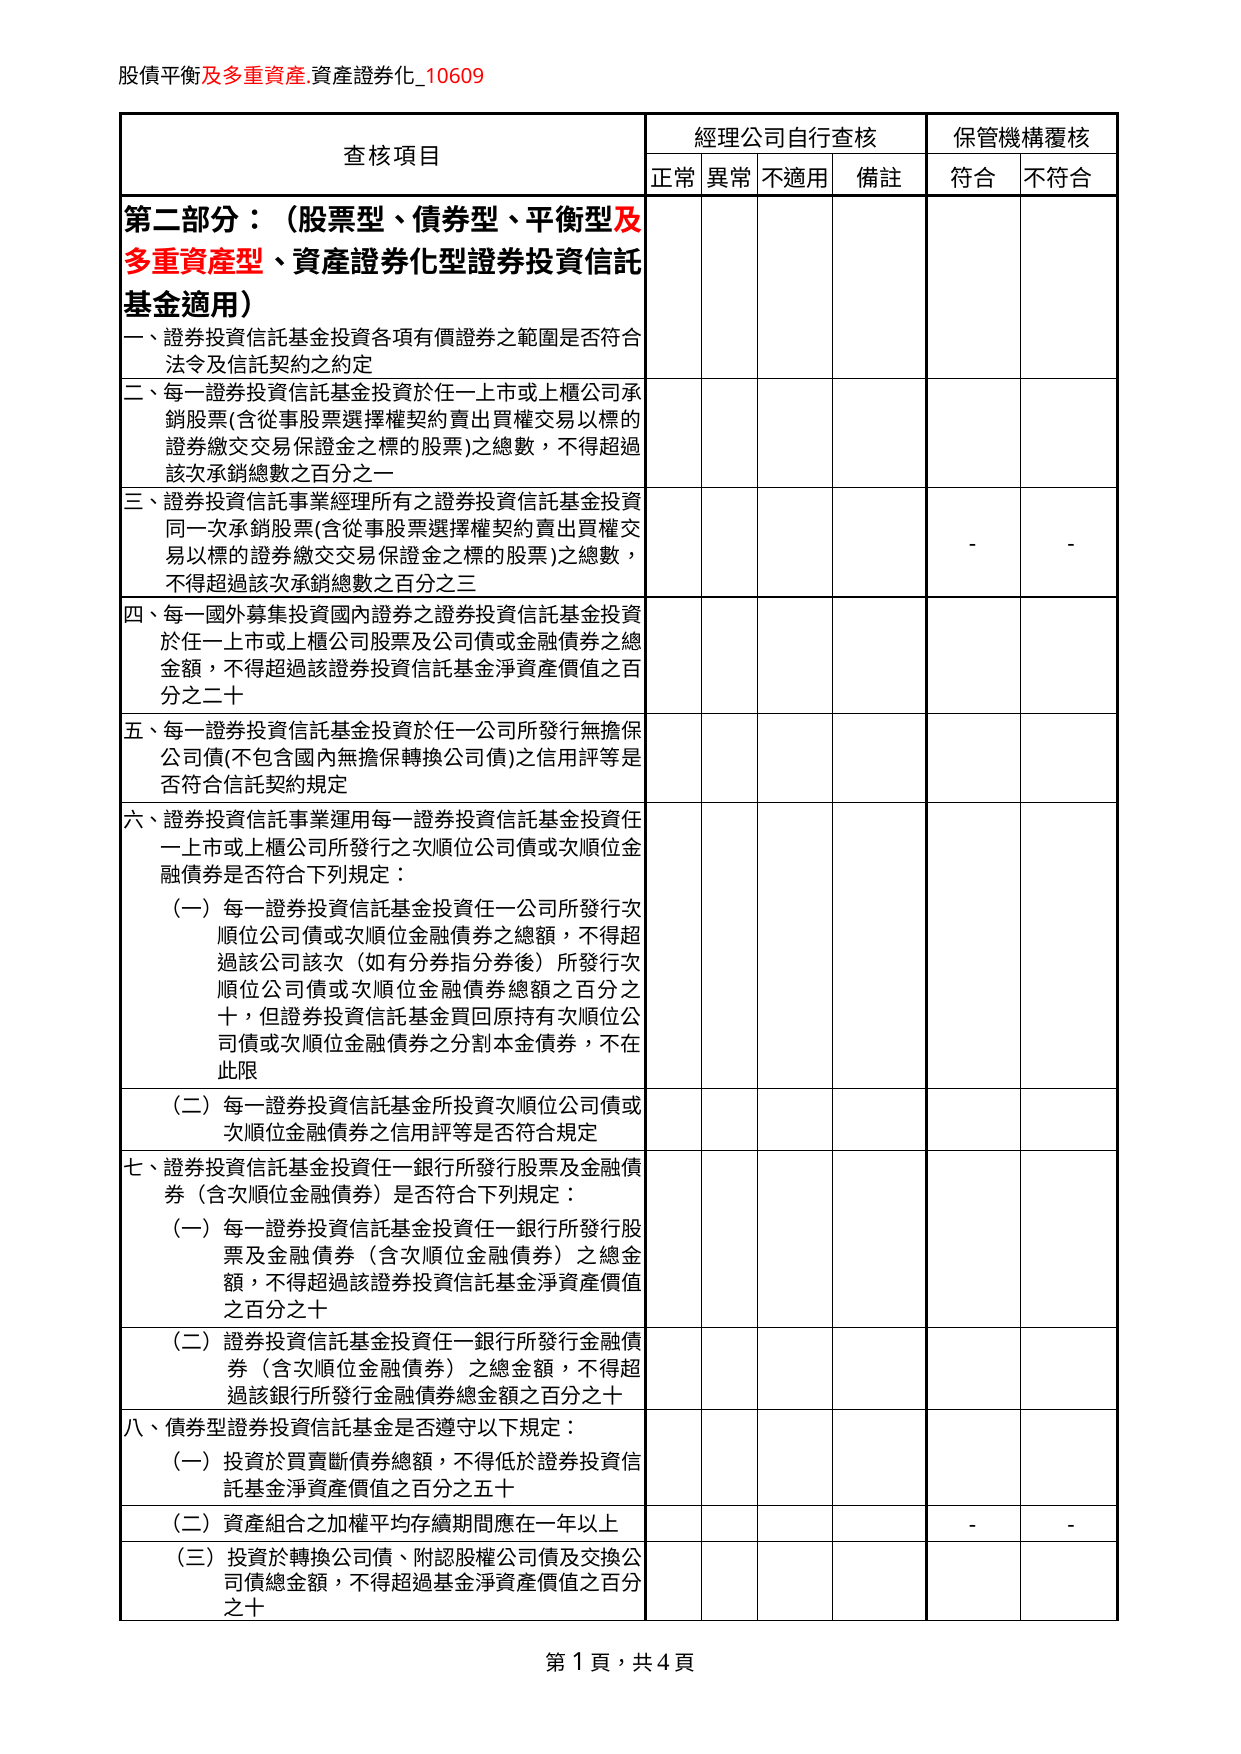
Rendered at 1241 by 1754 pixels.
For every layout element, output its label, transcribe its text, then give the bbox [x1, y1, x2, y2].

table_cell [1021, 714, 1116, 802]
table_cell [702, 1089, 757, 1149]
table_cell [928, 1328, 1020, 1409]
table_cell - [928, 488, 1020, 596]
table_cell [758, 1328, 832, 1409]
table_cell 三、證券投資信託事業經理所有之證券投資信託基金投資同一次承銷股票(含從事股票選擇權契約賣出買權交易以標的證券繳交交易保證金之標的股票)之總數，不得超過該次承銷總數之百分之三 [122, 488, 644, 596]
table_header 查核項目 [122, 115, 644, 193]
table_cell [702, 1410, 757, 1505]
table_cell [1021, 1328, 1116, 1409]
table_cell [833, 1410, 925, 1505]
table_cell 五、每一證券投資信託基金投資於任一公司所發行無擔保公司債(不包含國內無擔保轉換公司債)之信用評等是否符合信託契約規定 [122, 714, 644, 802]
table_cell [833, 1542, 925, 1620]
table_cell [702, 379, 757, 487]
table_cell [647, 1506, 701, 1541]
table_cell （三）投資於轉換公司債、附認股權公司債及交換公司債總金額，不得超過基金淨資產價值之百分之十 [122, 1542, 644, 1620]
table_cell [928, 379, 1020, 487]
table_cell [928, 1542, 1020, 1620]
table_cell [647, 197, 701, 378]
table_cell 六、證券投資信託事業運用每一證券投資信託基金投資任一上市或上櫃公司所發行之次順位公司債或次順位金融債券是否符合下列規定： （一）每一證券投資信託基金投資任一公司所發行次順位公司債或次順位金融債券之總額，不得超過該公司該次（如有分券指分券後）所發行次順位公司債或次順位金融債券總額之百分之十，但證券投資信託基金買回原持有次順位公司債或次順位金融債券之分割本金債券，不在此限 [122, 803, 644, 1087]
table_cell [702, 1151, 757, 1327]
table_cell [833, 1506, 925, 1541]
table_cell [702, 488, 757, 596]
table_cell 不符合 [1021, 154, 1116, 193]
table_cell [1021, 1410, 1116, 1505]
table_cell [1021, 1089, 1116, 1149]
table_cell [833, 379, 925, 487]
table_cell 第二部分：（股票型、債券型、平衡型及多重資產型、資產證券化型證券投資信託基金適用） 一、證券投資信託基金投資各項有價證券之範圍是否符合法令及信託契約之約定 [122, 197, 644, 378]
table_header 保管機構覆核 [928, 115, 1116, 153]
table_cell [1021, 1542, 1116, 1620]
table_cell [758, 1506, 832, 1541]
table_cell [647, 488, 701, 596]
table_cell [928, 1410, 1020, 1505]
table_cell [758, 1089, 832, 1149]
table_cell [833, 714, 925, 802]
table_cell [758, 1151, 832, 1327]
table_cell [647, 1410, 701, 1505]
table_cell [1021, 197, 1116, 378]
table_cell [928, 1089, 1020, 1149]
table_cell [1021, 803, 1116, 1087]
table_cell [702, 803, 757, 1087]
table_cell - [928, 1506, 1020, 1541]
table_cell [758, 714, 832, 802]
table_cell 不適用 [758, 154, 832, 193]
table_cell - [1021, 1506, 1116, 1541]
table_header 經理公司自行查核 [647, 115, 925, 153]
table_cell [833, 197, 925, 378]
table_cell [833, 598, 925, 713]
table_cell [833, 1328, 925, 1409]
table_cell [647, 598, 701, 713]
table_cell [758, 197, 832, 378]
table_cell 四、每一國外募集投資國內證券之證券投資信託基金投資於任一上市或上櫃公司股票及公司債或金融債券之總金額，不得超過該證券投資信託基金淨資產價值之百分之二十 [122, 598, 644, 713]
table_cell 符合 [928, 154, 1020, 193]
table_cell [833, 488, 925, 596]
table_cell （二）證券投資信託基金投資任一銀行所發行金融債券（含次順位金融債券）之總金額，不得超過該銀行所發行金融債券總金額之百分之十 [122, 1328, 644, 1409]
table_cell [647, 1542, 701, 1620]
table_cell [833, 1151, 925, 1327]
table_cell [758, 598, 832, 713]
table_cell - [1021, 488, 1116, 596]
table_cell [758, 1542, 832, 1620]
table_cell [647, 1328, 701, 1409]
table_cell [928, 1151, 1020, 1327]
table_cell [758, 1410, 832, 1505]
table_cell [702, 598, 757, 713]
table_cell [702, 1506, 757, 1541]
table_cell [758, 488, 832, 596]
table_cell [702, 1328, 757, 1409]
table_cell [928, 803, 1020, 1087]
table_cell [758, 803, 832, 1087]
table_cell [702, 1542, 757, 1620]
table_cell [702, 714, 757, 802]
table_cell 八、債券型證券投資信託基金是否遵守以下規定： （一）投資於買賣斷債券總額，不得低於證券投資信託基金淨資產價值之百分之五十 [122, 1410, 644, 1505]
table_cell [928, 598, 1020, 713]
table_cell （二）每一證券投資信託基金所投資次順位公司債或次順位金融債券之信用評等是否符合規定 [122, 1089, 644, 1149]
table_cell 正常 [647, 154, 701, 193]
table_cell [833, 1089, 925, 1149]
table_cell [1021, 379, 1116, 487]
table_cell 備註 [833, 154, 925, 193]
table_cell 二、每一證券投資信託基金投資於任一上市或上櫃公司承銷股票(含從事股票選擇權契約賣出買權交易以標的證券繳交交易保證金之標的股票)之總數，不得超過該次承銷總數之百分之一 [122, 379, 644, 487]
table_cell [647, 714, 701, 802]
table_cell [702, 197, 757, 378]
table_cell [647, 379, 701, 487]
table_cell [647, 803, 701, 1087]
table_cell [647, 1089, 701, 1149]
table_cell [1021, 598, 1116, 713]
table_cell [833, 803, 925, 1087]
table_cell [928, 197, 1020, 378]
table_cell [758, 379, 832, 487]
table_cell [1021, 1151, 1116, 1327]
table_cell 異常 [702, 154, 757, 193]
table_cell 七、證券投資信託基金投資任一銀行所發行股票及金融債券（含次順位金融債券）是否符合下列規定： （一）每一證券投資信託基金投資任一銀行所發行股票及金融債券（含次順位金融債券）之總金額，不得超過該證券投資信託基金淨資產價值之百分之十 [122, 1151, 644, 1327]
table_cell [647, 1151, 701, 1327]
table_cell [928, 714, 1020, 802]
table_cell （二）資產組合之加權平均存續期間應在一年以上 [122, 1506, 644, 1541]
